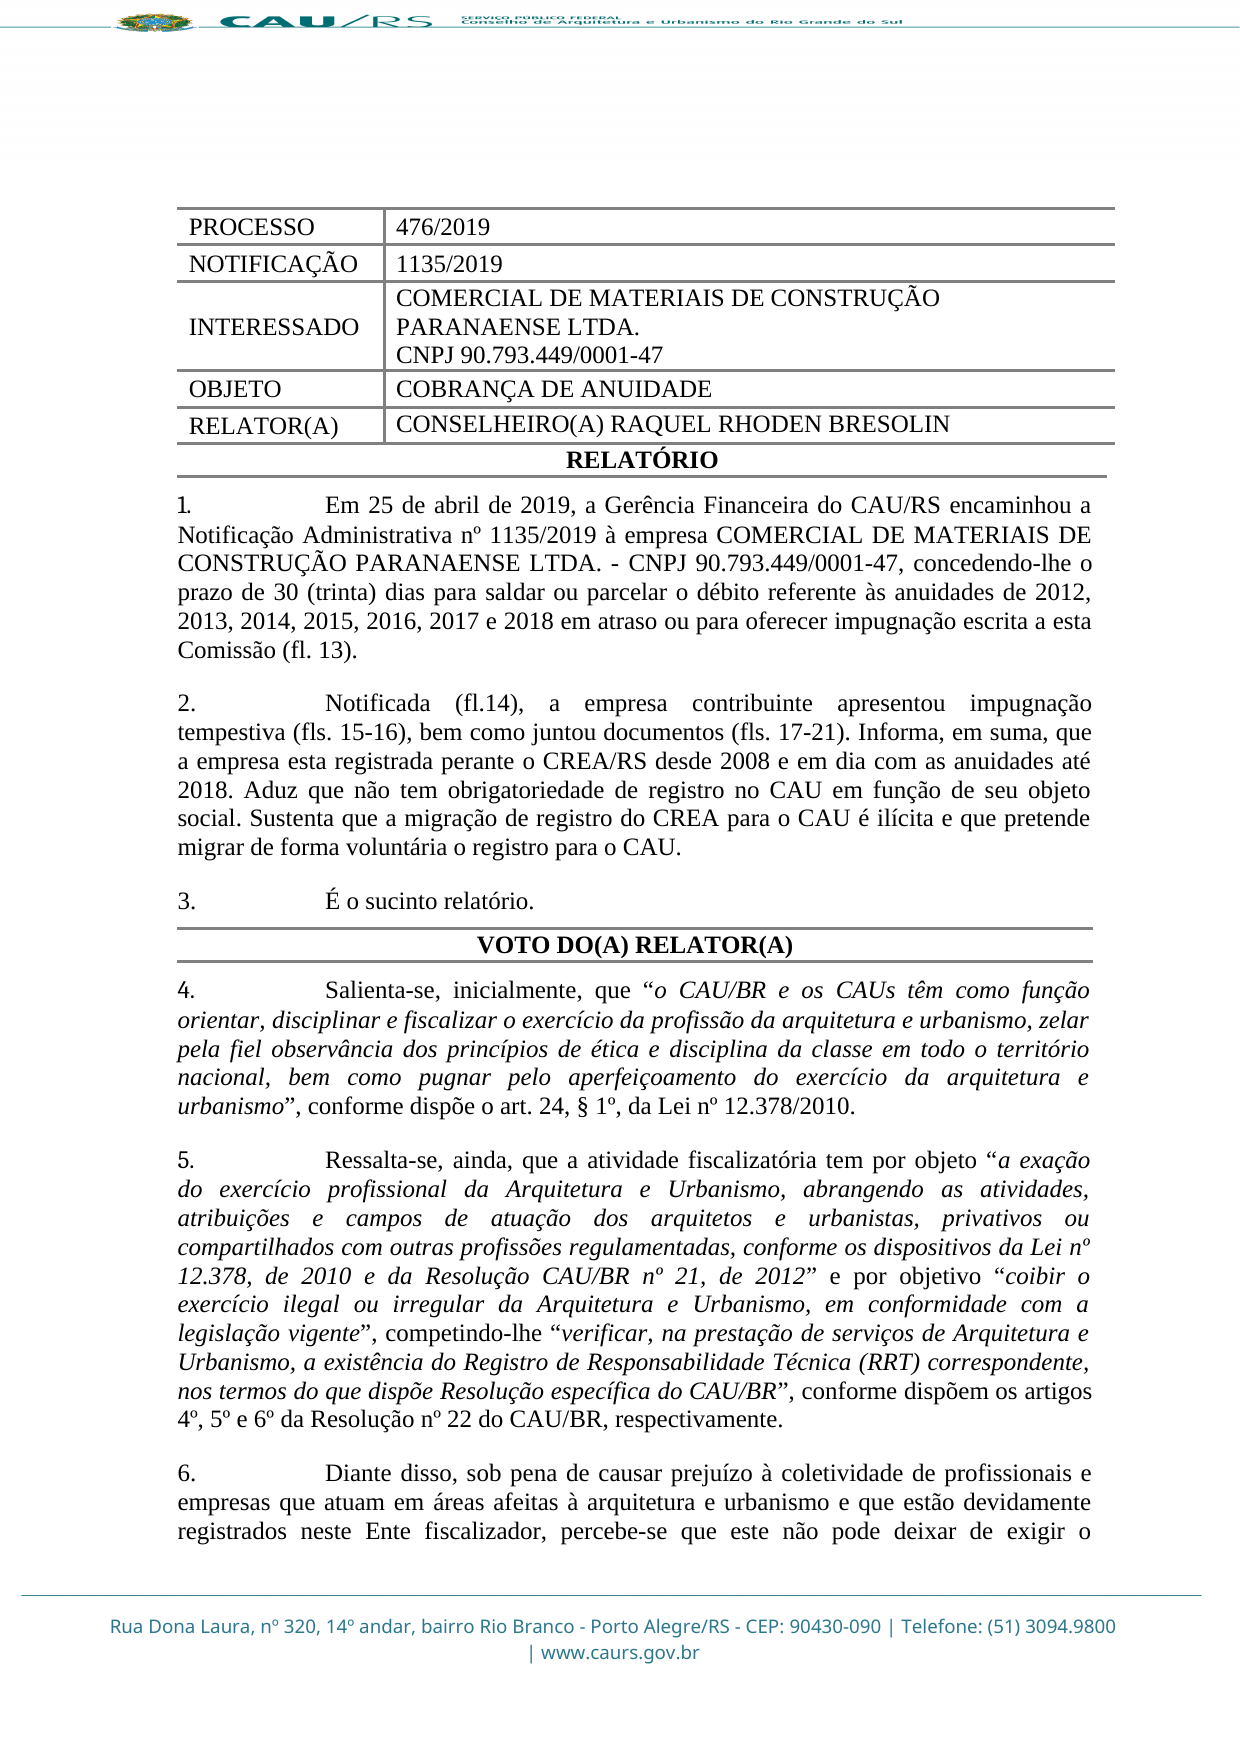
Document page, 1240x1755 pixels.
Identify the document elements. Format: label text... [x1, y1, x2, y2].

table_cell COMERCIAL DE MATERIAIS DE CONSTRUÇÃO PARANAENSE LTDA. CNPJ 90.793.449/0001-47 [386, 283, 1115, 369]
table_cell OBJETO [177, 372, 383, 406]
list Ressalta-se, ainda, que a atividade fiscalizatória tem por objeto “a exação do exercício profissional da Arquitetura e Urbanismo, abrangendo as atividades, atribuições e campos de atuação dos arquitetos e urbanistas, privativos ou compartilhados com outras profissões regulamentadas, conforme os dispositivos da Lei nº 12.378, de 2010 e da Resolução CAU/BR nº 21, de 2012” e por objetivo “coibir o exercício ilegal ou irregular da Arquitetura e Urbanismo, em conformidade com a legislação vigente”, competindo-lhe “verificar, na prestação de serviços de Arquitetura e Urbanismo, a existência do Registro de Responsabilidade Técnica (RRT) correspondente, nos termos do que dispõe Resolução específica do CAU/BR”, conforme dispõem os artigos 4º, 5º e 6º da Resolução nº 22 do CAU/BR, respectivamente. [177, 1145, 1092, 1433]
table_cell INTERESSADO [177, 283, 383, 369]
table_cell RELATÓRIO [177, 445, 1107, 474]
table_header PROCESSO [177, 210, 383, 243]
table_header VOTO DO(A) RELATOR(A) [177, 930, 1092, 960]
table_cell CONSELHEIRO(A) RAQUEL RHODEN BRESOLIN [386, 409, 1115, 442]
list Diante disso, sob pena de causar prejuízo à coletividade de profissionais e empresas que atuam em áreas afeitas à arquitetura e urbanismo e que estão devidamente registrados neste Ente fiscalizador, percebe-se que este não pode deixar de exigir o [177, 1458, 1092, 1544]
table_cell NOTIFICAÇÃO [177, 246, 383, 280]
table_header 476/2019 [386, 210, 1115, 243]
table_cell 1135/2019 [386, 246, 1115, 280]
list Notificada (fl.14), a empresa contribuinte apresentou impugnação tempestiva (fls. 15-16), bem como juntou documentos (fls. 17-21). Informa, em suma, que a empresa esta registrada perante o CREA/RS desde 2008 e em dia com as anuidades até 2018. Aduz que não tem obrigatoriedade de registro no CAU em função de seu objeto social. Sustenta que a migração de registro do CREA para o CAU é ilícita e que pretende migrar de forma voluntária o registro para o CAU. [177, 688, 1092, 861]
list Salienta-se, inicialmente, que “o CAU/BR e os CAUs têm como função orientar, disciplinar e fiscalizar o exercício da profissão da arquitetura e urbanismo, zelar pela fiel observância dos princípios de ética e disciplina da classe em todo o território nacional, bem como pugnar pelo aperfeiçoamento do exercício da arquitetura e urbanismo”, conforme dispõe o art. 24, § 1º, da Lei nº 12.378/2010. [177, 975, 1092, 1120]
list É o sucinto relatório. [177, 886, 1092, 915]
table_cell [1107, 445, 1115, 474]
table_cell RELATOR(A) [177, 409, 383, 442]
list Em 25 de abril de 2019, a Gerência Financeira do CAU/RS encaminhou a Notificação Administrativa nº 1135/2019 à empresa COMERCIAL DE MATERIAIS DE CONSTRUÇÃO PARANAENSE LTDA. - CNPJ 90.793.449/0001-47, concedendo-lhe o prazo de 30 (trinta) dias para saldar ou parcelar o débito referente às anuidades de 2012, 2013, 2014, 2015, 2016, 2017 e 2018 em atraso ou para oferecer impugnação escrita a esta Comissão (fl. 13). [177, 490, 1092, 663]
table_cell COBRANÇA DE ANUIDADE [386, 372, 1115, 406]
